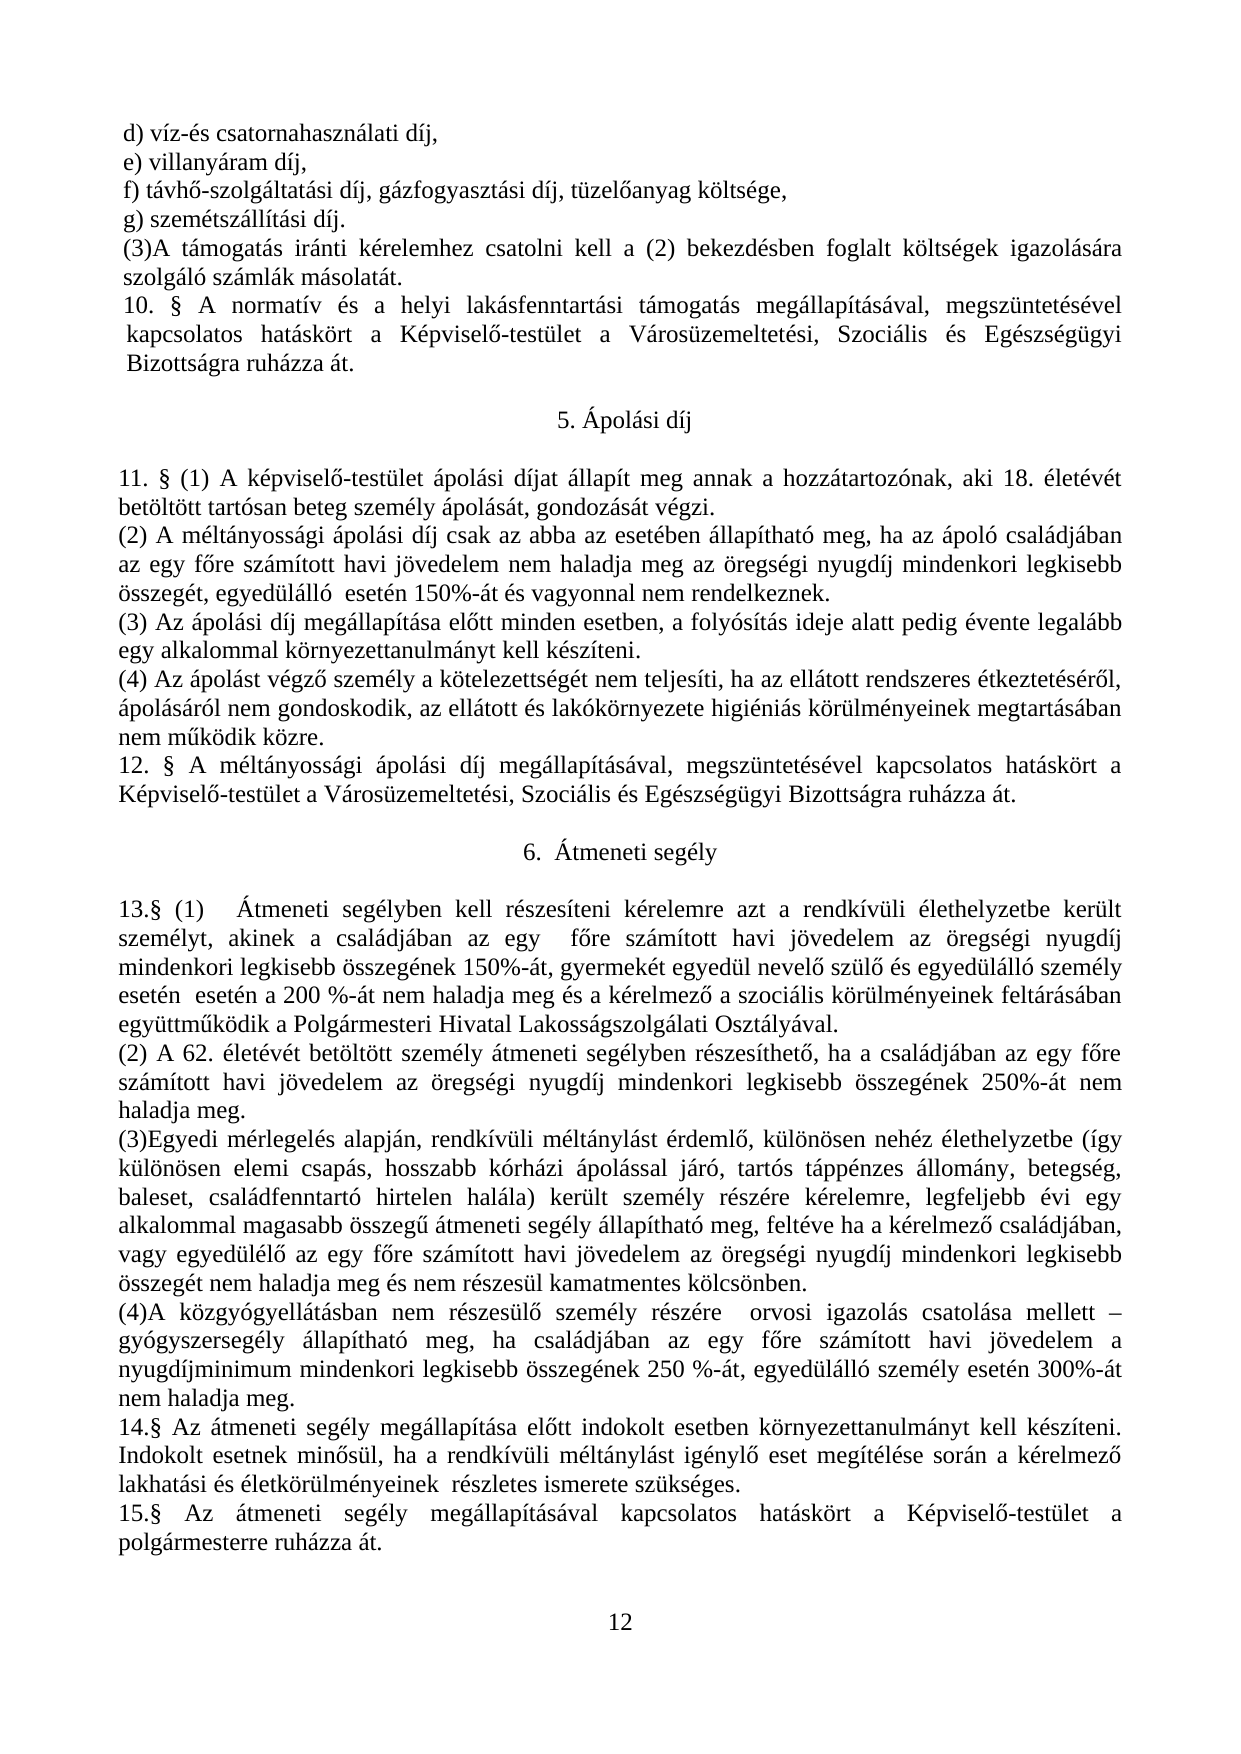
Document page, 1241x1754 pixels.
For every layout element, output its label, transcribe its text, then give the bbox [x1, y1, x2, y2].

text e) villanyáram díj, [123, 147, 1122, 176]
text 13.§ (1) Átmeneti segélyben kell részesíteni kérelemre azt a rendkívüli élethelyzetbe került személyt, akinek a családjában az egy főre számított havi jövedelem az öregségi nyugdíj mindenkori legkisebb összegének 150%-át, gyermekét egyedül nevelő szülő és egyedülálló személy esetén esetén a 200 %-át nem haladja meg és a kérelmező a szociális körülményeinek feltárásában együttműködik a Polgármesteri Hivatal Lakosságszolgálati Osztályával. [118, 894, 1122, 1038]
text (3)Egyedi mérlegelés alapján, rendkívüli méltánylást érdemlő, különösen nehéz élethelyzetbe (így különösen elemi csapás, hosszabb kórházi ápolással járó, tartós táppénzes állomány, betegség, baleset, családfenntartó hirtelen halála) került személy részére kérelemre, legfeljebb évi egy alkalommal magasabb összegű átmeneti segély állapítható meg, feltéve ha a kérelmező családjában, vagy egyedülélő az egy főre számított havi jövedelem az öregségi nyugdíj mindenkori legkisebb összegét nem haladja meg és nem részesül kamatmentes kölcsönben. [118, 1124, 1122, 1297]
text (3)A támogatás iránti kérelemhez csatolni kell a (2) bekezdésben foglalt költségek igazolására szolgáló számlák másolatát. [123, 233, 1122, 291]
text d) víz-és csatornahasználati díj, [123, 118, 1122, 147]
text (4) Az ápolást végző személy a kötelezettségét nem teljesíti, ha az ellátott rendszeres étkeztetéséről, ápolásáról nem gondoskodik, az ellátott és lakókörnyezete higiéniás körülményeinek megtartásában nem működik közre. [118, 664, 1122, 751]
text g) szemétszállítási díj. [123, 204, 1122, 233]
text (2) A méltányossági ápolási díj csak az abba az esetében állapítható meg, ha az ápoló családjában az egy főre számított havi jövedelem nem haladja meg az öregségi nyugdíj mindenkori legkisebb összegét, egyedülálló esetén 150%-át és vagyonnal nem rendelkeznek. [118, 521, 1122, 607]
text 11. § (1) A képviselő-testület ápolási díjat állapít meg annak a hozzátartozónak, aki 18. életévét betöltött tartósan beteg személy ápolását, gondozását végzi. [118, 463, 1122, 521]
text f) távhő-szolgáltatási díj, gázfogyasztási díj, tüzelőanyag költsége, [123, 176, 1122, 204]
text 15.§ Az átmeneti segély megállapításával kapcsolatos hatáskört a Képviselő-testület a polgármesterre ruházza át. [118, 1498, 1122, 1556]
text (3) Az ápolási díj megállapítása előtt minden esetben, a folyósítás ideje alatt pedig évente legalább egy alkalommal környezettanulmányt kell készíteni. [118, 607, 1122, 664]
text 5. Ápolási díj [118, 406, 1122, 434]
text (4)A közgyógyellátásban nem részesülő személy részére orvosi igazolás csatolása mellett – gyógyszersegély állapítható meg, ha családjában az egy főre számított havi jövedelem a nyugdíjminimum mindenkori legkisebb összegének 250 %-át, egyedülálló személy esetén 300%-át nem haladja meg. [118, 1297, 1122, 1412]
text (2) A 62. életévét betöltött személy átmeneti segélyben részesíthető, ha a családjában az egy főre számított havi jövedelem az öregségi nyugdíj mindenkori legkisebb összegének 250%-át nem haladja meg. [118, 1038, 1122, 1124]
text 10. § A normatív és a helyi lakásfenntartási támogatás megállapításával, megszüntetésével kapcsolatos hatáskört a Képviselő-testület a Városüzemeltetési, Szociális és Egészségügyi Bizottságra ruházza át. [123, 291, 1122, 377]
text 6. Átmeneti segély [118, 837, 1122, 866]
text 14.§ Az átmeneti segély megállapítása előtt indokolt esetben környezettanulmányt kell készíteni. Indokolt esetnek minősül, ha a rendkívüli méltánylást igénylő eset megítélése során a kérelmező lakhatási és életkörülményeinek részletes ismerete szükséges. [118, 1412, 1122, 1498]
text 12. § A méltányossági ápolási díj megállapításával, megszüntetésével kapcsolatos hatáskört a Képviselő-testület a Városüzemeltetési, Szociális és Egészségügyi Bizottságra ruházza át. [118, 751, 1122, 808]
